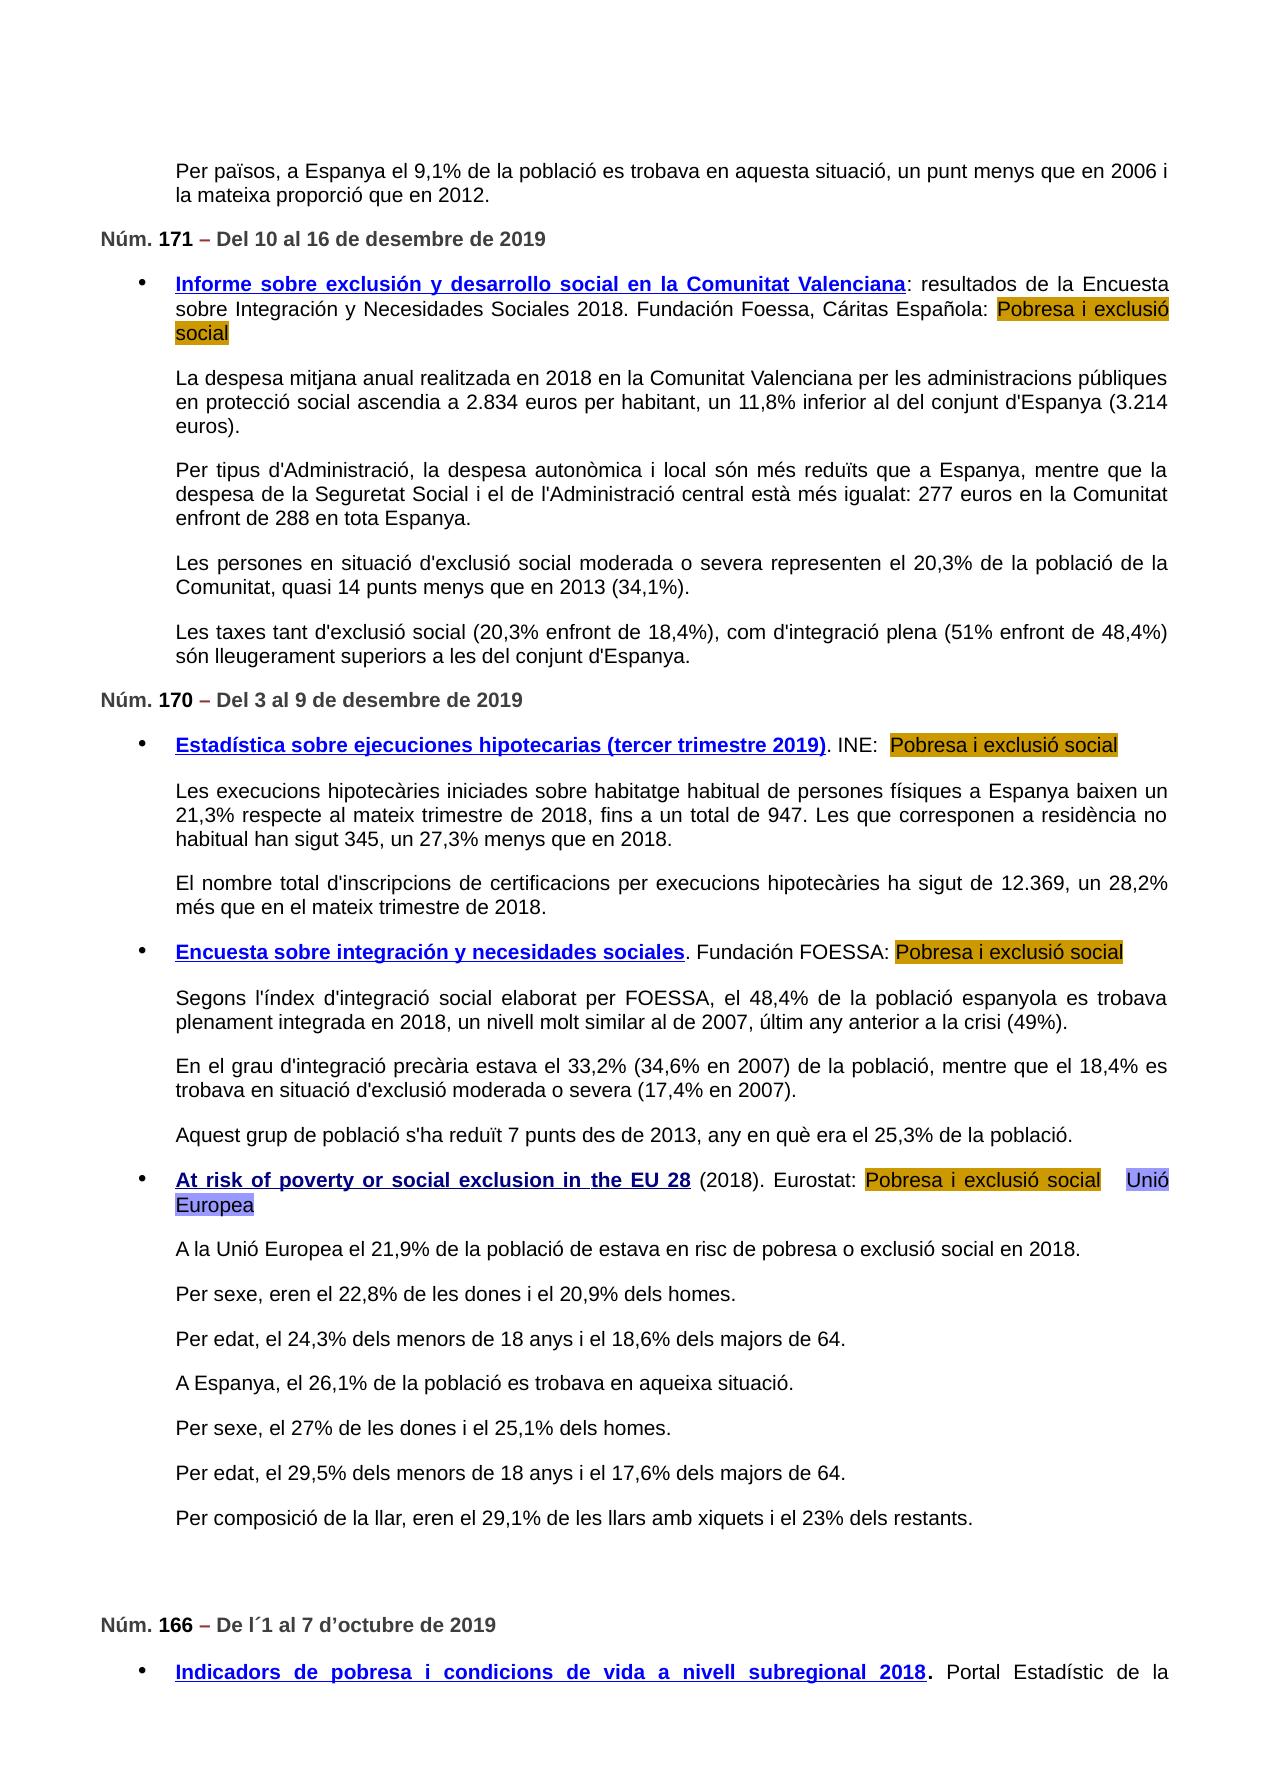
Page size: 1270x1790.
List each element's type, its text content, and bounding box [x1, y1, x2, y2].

text Núm. 171 – Del 10 al 16 de desembre de 2019 [100, 227, 1169, 251]
subtitle At risk of poverty or social exclusion in the EU 28 (2018). Eurostat: Pobresa i exclusió social Unió Europea [138, 1167, 1169, 1216]
text Per sexe, eren el 22,8% de les dones i el 20,9% dels homes. [175, 1282, 1169, 1306]
text Núm. 166 – De l´1 al 7 d’octubre de 2019 [100, 1612, 1169, 1636]
text Per edat, el 24,3% dels menors de 18 anys i el 18,6% dels majors de 64. [175, 1327, 1169, 1351]
list Estadística sobre ejecuciones hipotecarias (tercer trimestre 2019). INE: Pobresa i exclusió social [138, 733, 1169, 758]
text Núm. 170 – Del 3 al 9 de desembre de 2019 [100, 688, 1169, 712]
list Indicadors de pobresa i condicions de vida a nivell subregional 2018. Portal Estadístic de la [138, 1660, 1169, 1685]
text A la Unió Europea el 21,9% de la població de estava en risc de pobresa o exclusió social en 2018. [175, 1237, 1169, 1261]
text El nombre total d'inscripcions de certificacions per execucions hipotecàries ha sigut de 12.369, un 28,2% més que en el mateix trimestre de 2018. [175, 871, 1169, 919]
text A Espanya, el 26,1% de la població es trobava en aqueixa situació. [175, 1371, 1169, 1395]
text Les execucions hipotecàries iniciades sobre habitatge habitual de persones físiques a Espanya baixen un 21,3% respecte al mateix trimestre de 2018, fins a un total de 947. Les que corresponen a residència no habitual han sigut 345, un 27,3% menys que en 2018. [175, 778, 1169, 850]
text Per composició de la llar, eren el 29,1% de les llars amb xiquets i el 23% dels restants. [175, 1505, 1169, 1529]
list Informe sobre exclusión y desarrollo social en la Comunitat Valenciana: resultados de la Encuesta sobre Integración y Necesidades Sociales 2018. Fundación Foessa, Cáritas Española: Pobresa i exclusió social [138, 272, 1169, 345]
text Les persones en situació d'exclusió social moderada o severa representen el 20,3% de la població de la Comunitat, quasi 14 punts menys que en 2013 (34,1%). [175, 551, 1169, 599]
text Per edat, el 29,5% dels menors de 18 anys i el 17,6% dels majors de 64. [175, 1461, 1169, 1484]
text Les taxes tant d'exclusió social (20,3% enfront de 18,4%), com d'integració plena (51% enfront de 48,4%) són lleugerament superiors a les del conjunt d'Espanya. [175, 619, 1169, 667]
text Segons l'índex d'integració social elaborat per FOESSA, el 48,4% de la població espanyola es trobava plenament integrada en 2018, un nivell molt similar al de 2007, últim any anterior a la crisi (49%). [175, 986, 1169, 1033]
text Per tipus d'Administració, la despesa autonòmica i local són més reduïts que a Espanya, mentre que la despesa de la Seguretat Social i el de l'Administració central està més igualat: 277 euros en la Comunitat enfront de 288 en tota Espanya. [175, 458, 1169, 530]
text La despesa mitjana anual realitzada en 2018 en la Comunitat Valenciana per les administracions públiques en protecció social ascendia a 2.834 euros per habitant, un 11,8% inferior al del conjunt d'Espanya (3.214 euros). [175, 366, 1169, 437]
text Per sexe, el 27% de les dones i el 25,1% dels homes. [175, 1416, 1169, 1440]
text Aquest grup de població s'ha reduït 7 punts des de 2013, any en què era el 25,3% de la població. [175, 1123, 1169, 1147]
list Encuesta sobre integración y necesidades sociales. Fundación FOESSA: Pobresa i exclusió social [138, 940, 1169, 965]
text En el grau d'integració precària estava el 33,2% (34,6% en 2007) de la població, mentre que el 18,4% es trobava en situació d'exclusió moderada o severa (17,4% en 2007). [175, 1054, 1169, 1102]
text Per països, a Espanya el 9,1% de la població es trobava en aquesta situació, un punt menys que en 2006 i la mateixa proporció que en 2012. [175, 159, 1169, 207]
